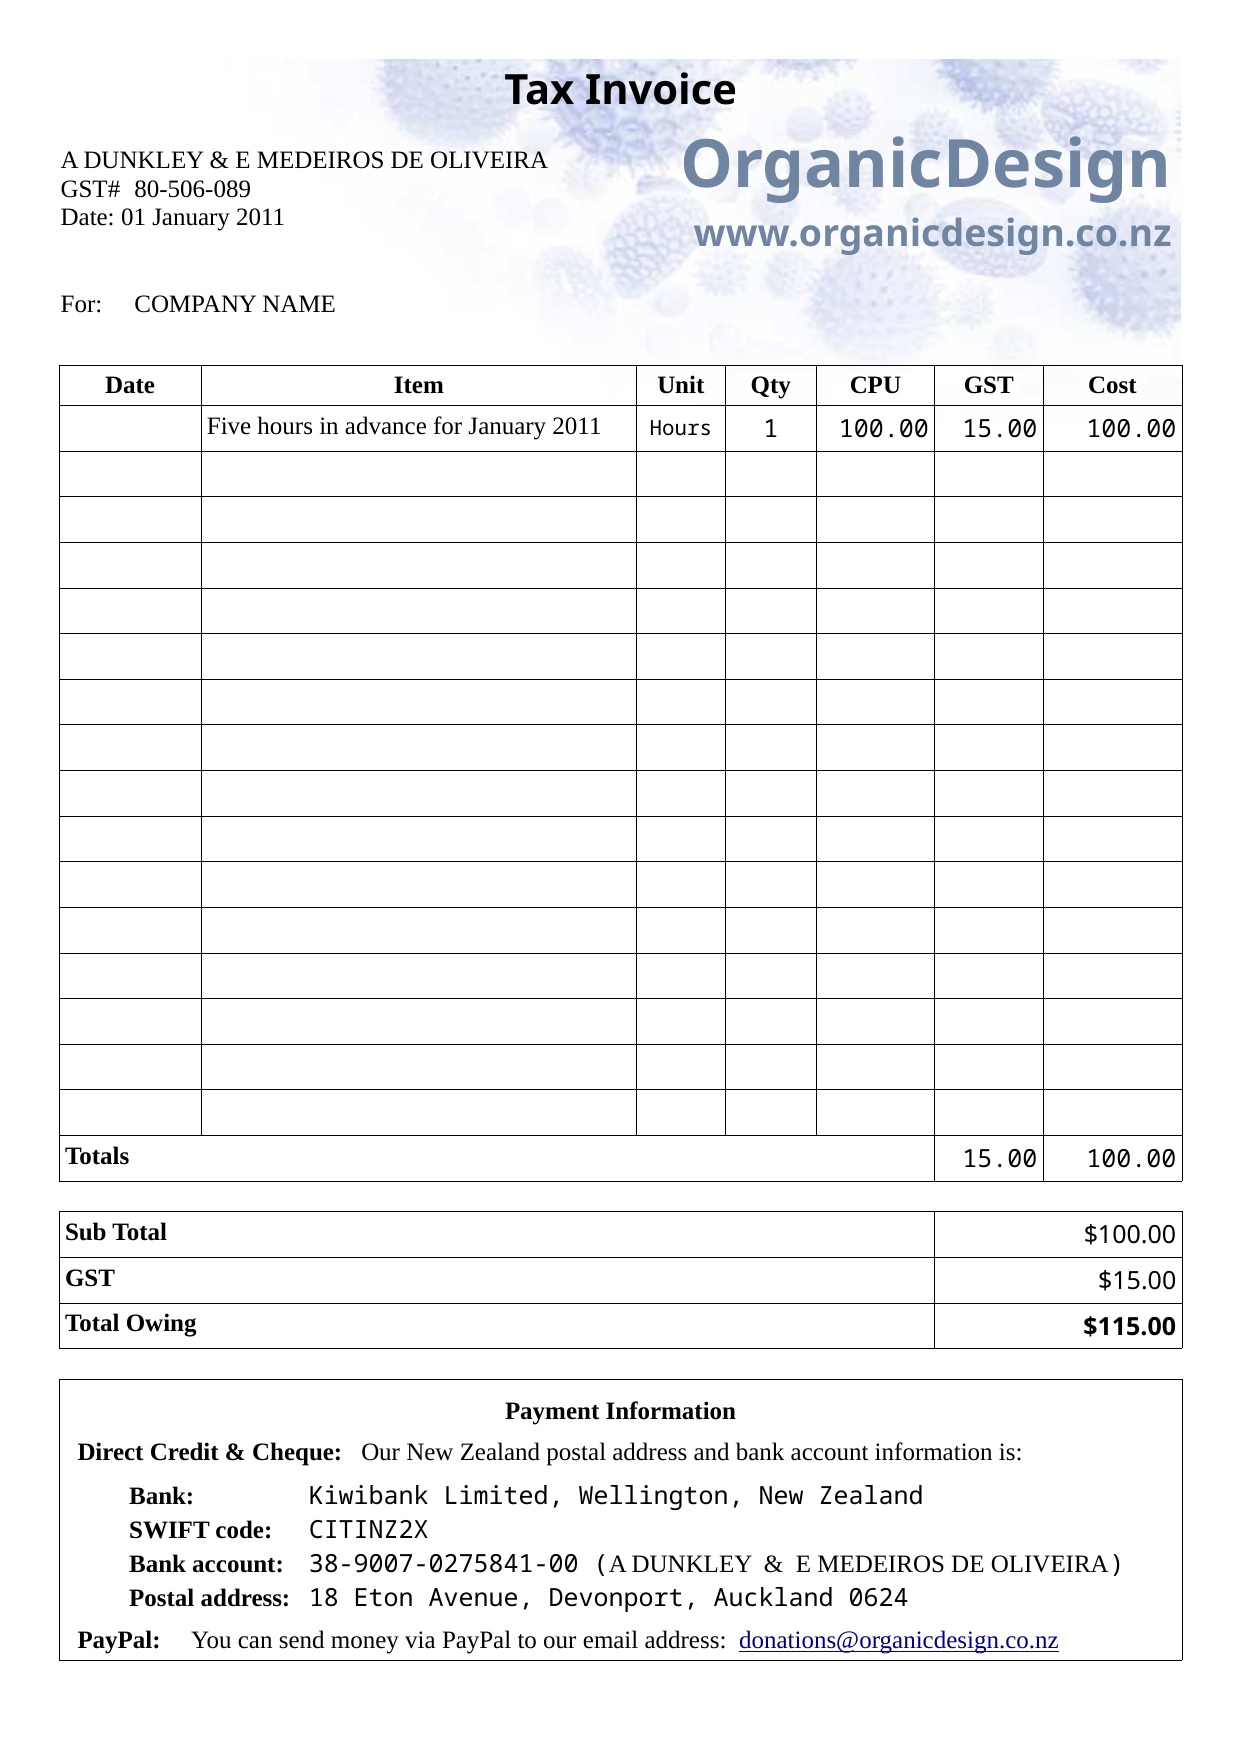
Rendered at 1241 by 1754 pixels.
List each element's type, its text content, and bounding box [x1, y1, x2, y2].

table_cell Payment Information Direct Credit & Cheque: Our New Zealand postal address and bank account information is: Bank: Kiwibank Limited, Wellington, New Zealand SWIFT code: CITINZ2X Bank account: 38-9007-0275841-00 (A DUNKLEY & E MEDEIROS DE OLIVEIRA) Postal address: 18 Eton Avenue, Devonport, Auckland 0624 PayPal: You can send money via PayPal to our email address: donations@organicdesign.co.nz [60, 1380, 1182, 1660]
table_cell Five hours in advance for January 2011 [202, 406, 636, 451]
table_cell [60, 497, 201, 542]
table_cell [935, 543, 1043, 587]
table_cell [202, 862, 636, 907]
table_cell [935, 771, 1043, 816]
table_cell [935, 589, 1043, 633]
table_cell [726, 771, 816, 816]
table_cell [1044, 725, 1182, 770]
table_cell [726, 908, 816, 952]
table_cell [726, 862, 816, 907]
table_cell [726, 680, 816, 724]
table_cell [817, 817, 934, 861]
table_cell [202, 589, 636, 633]
table_cell [817, 543, 934, 587]
table_cell [726, 543, 816, 587]
table_cell [60, 543, 201, 587]
table_cell [817, 634, 934, 679]
table_cell [637, 817, 725, 861]
table_cell [60, 634, 201, 679]
table_cell [1044, 817, 1182, 861]
table_cell [59, 1349, 1182, 1379]
table_cell [935, 1045, 1043, 1089]
table_cell Sub Total [60, 1212, 934, 1257]
picture [935, 366, 1043, 405]
table_cell [637, 543, 725, 587]
table_cell [60, 1090, 201, 1135]
table_cell [60, 954, 201, 998]
table_cell [817, 908, 934, 952]
picture [817, 406, 934, 425]
table_cell $15.00 [935, 1258, 1182, 1302]
table_cell [60, 725, 201, 770]
picture [1044, 406, 1182, 425]
table_cell [637, 680, 725, 724]
table_cell [60, 999, 201, 1044]
table_cell [202, 817, 636, 861]
table_cell [1044, 634, 1182, 679]
picture [1044, 366, 1182, 405]
table_cell [59, 1182, 1182, 1211]
table_cell [935, 1090, 1043, 1135]
table_cell [637, 589, 725, 633]
table_cell [1044, 680, 1182, 724]
table_cell Total Owing [60, 1304, 934, 1348]
table_cell [60, 452, 201, 496]
table_cell [1044, 999, 1182, 1044]
picture [935, 406, 1043, 425]
table_cell [202, 543, 636, 587]
table_cell $115.00 [935, 1304, 1182, 1348]
table_cell [726, 589, 816, 633]
table_cell [726, 452, 816, 496]
table_cell [637, 1090, 725, 1135]
table_cell [817, 589, 934, 633]
table_cell [935, 497, 1043, 542]
table_cell [726, 725, 816, 770]
table_cell 15.00 [935, 1136, 1043, 1181]
table_cell Hours [637, 425, 725, 451]
table_cell [726, 999, 816, 1044]
table_cell Totals [60, 1136, 934, 1181]
table_cell $100.00 [935, 1212, 1182, 1257]
table_cell [60, 406, 201, 451]
picture [221, 59, 1182, 365]
table_cell [60, 771, 201, 816]
table_cell [935, 908, 1043, 952]
table_cell [817, 954, 934, 998]
picture [221, 406, 636, 425]
table_cell [60, 680, 201, 724]
table_cell [817, 1045, 934, 1089]
table_cell [202, 452, 636, 496]
table_cell [935, 862, 1043, 907]
table_cell [1044, 908, 1182, 952]
table_cell 100.00 [1044, 425, 1182, 451]
table_cell [817, 497, 934, 542]
table_cell [1044, 589, 1182, 633]
table_cell [202, 1090, 636, 1135]
picture [221, 366, 636, 405]
table_cell [935, 634, 1043, 679]
table_cell [202, 497, 636, 542]
table_cell [1044, 862, 1182, 907]
table_cell [726, 954, 816, 998]
table_cell [637, 862, 725, 907]
table_cell [60, 862, 201, 907]
table_cell [202, 999, 636, 1044]
table_cell [637, 634, 725, 679]
table_cell [202, 771, 636, 816]
table_cell [1044, 771, 1182, 816]
table_cell [60, 908, 201, 952]
picture [817, 366, 934, 405]
table_cell [637, 725, 725, 770]
text www.organicdesign.co.nz [59, 207, 221, 258]
table_cell [202, 908, 636, 952]
picture [637, 406, 725, 425]
table_cell [817, 999, 934, 1044]
table_cell [637, 954, 725, 998]
table_cell [817, 680, 934, 724]
table_cell [1044, 543, 1182, 587]
table_cell [935, 680, 1043, 724]
table_cell [935, 954, 1043, 998]
table_cell [817, 771, 934, 816]
table_cell [726, 1090, 816, 1135]
table_cell [637, 771, 725, 816]
table_cell [202, 680, 636, 724]
picture [637, 366, 725, 405]
picture [726, 366, 816, 405]
table_cell [1044, 1090, 1182, 1135]
table_cell [935, 725, 1043, 770]
table_cell [637, 908, 725, 952]
table_cell [1044, 497, 1182, 542]
table_cell [202, 954, 636, 998]
table_cell [935, 999, 1043, 1044]
table_cell [60, 817, 201, 861]
picture [726, 406, 816, 425]
table_cell [637, 999, 725, 1044]
table_cell [637, 497, 725, 542]
table_cell [1044, 1045, 1182, 1089]
table_cell [726, 634, 816, 679]
table_header Date [60, 366, 201, 405]
table_cell [935, 817, 1043, 861]
table_cell [817, 862, 934, 907]
table_cell [202, 1045, 636, 1089]
table_cell [202, 634, 636, 679]
table_cell [817, 1090, 934, 1135]
table_cell [60, 1045, 201, 1089]
table_cell [817, 725, 934, 770]
table_cell 15.00 [935, 425, 1043, 451]
table_cell [726, 817, 816, 861]
table_cell [60, 589, 201, 633]
table_cell [726, 497, 816, 542]
table_cell [637, 1045, 725, 1089]
table_cell 100.00 [1044, 1136, 1182, 1181]
text OrganicDesign [59, 116, 221, 207]
table_cell GST [60, 1258, 934, 1302]
table_cell [935, 452, 1043, 496]
table_cell [1044, 452, 1182, 496]
table_header Item [202, 366, 221, 405]
table_cell 100.00 [817, 425, 934, 451]
table_cell [1044, 954, 1182, 998]
table_cell [726, 1045, 816, 1089]
table_cell [817, 452, 934, 496]
table_cell [637, 452, 725, 496]
table_cell 1 [726, 425, 816, 451]
table_cell [202, 725, 636, 770]
